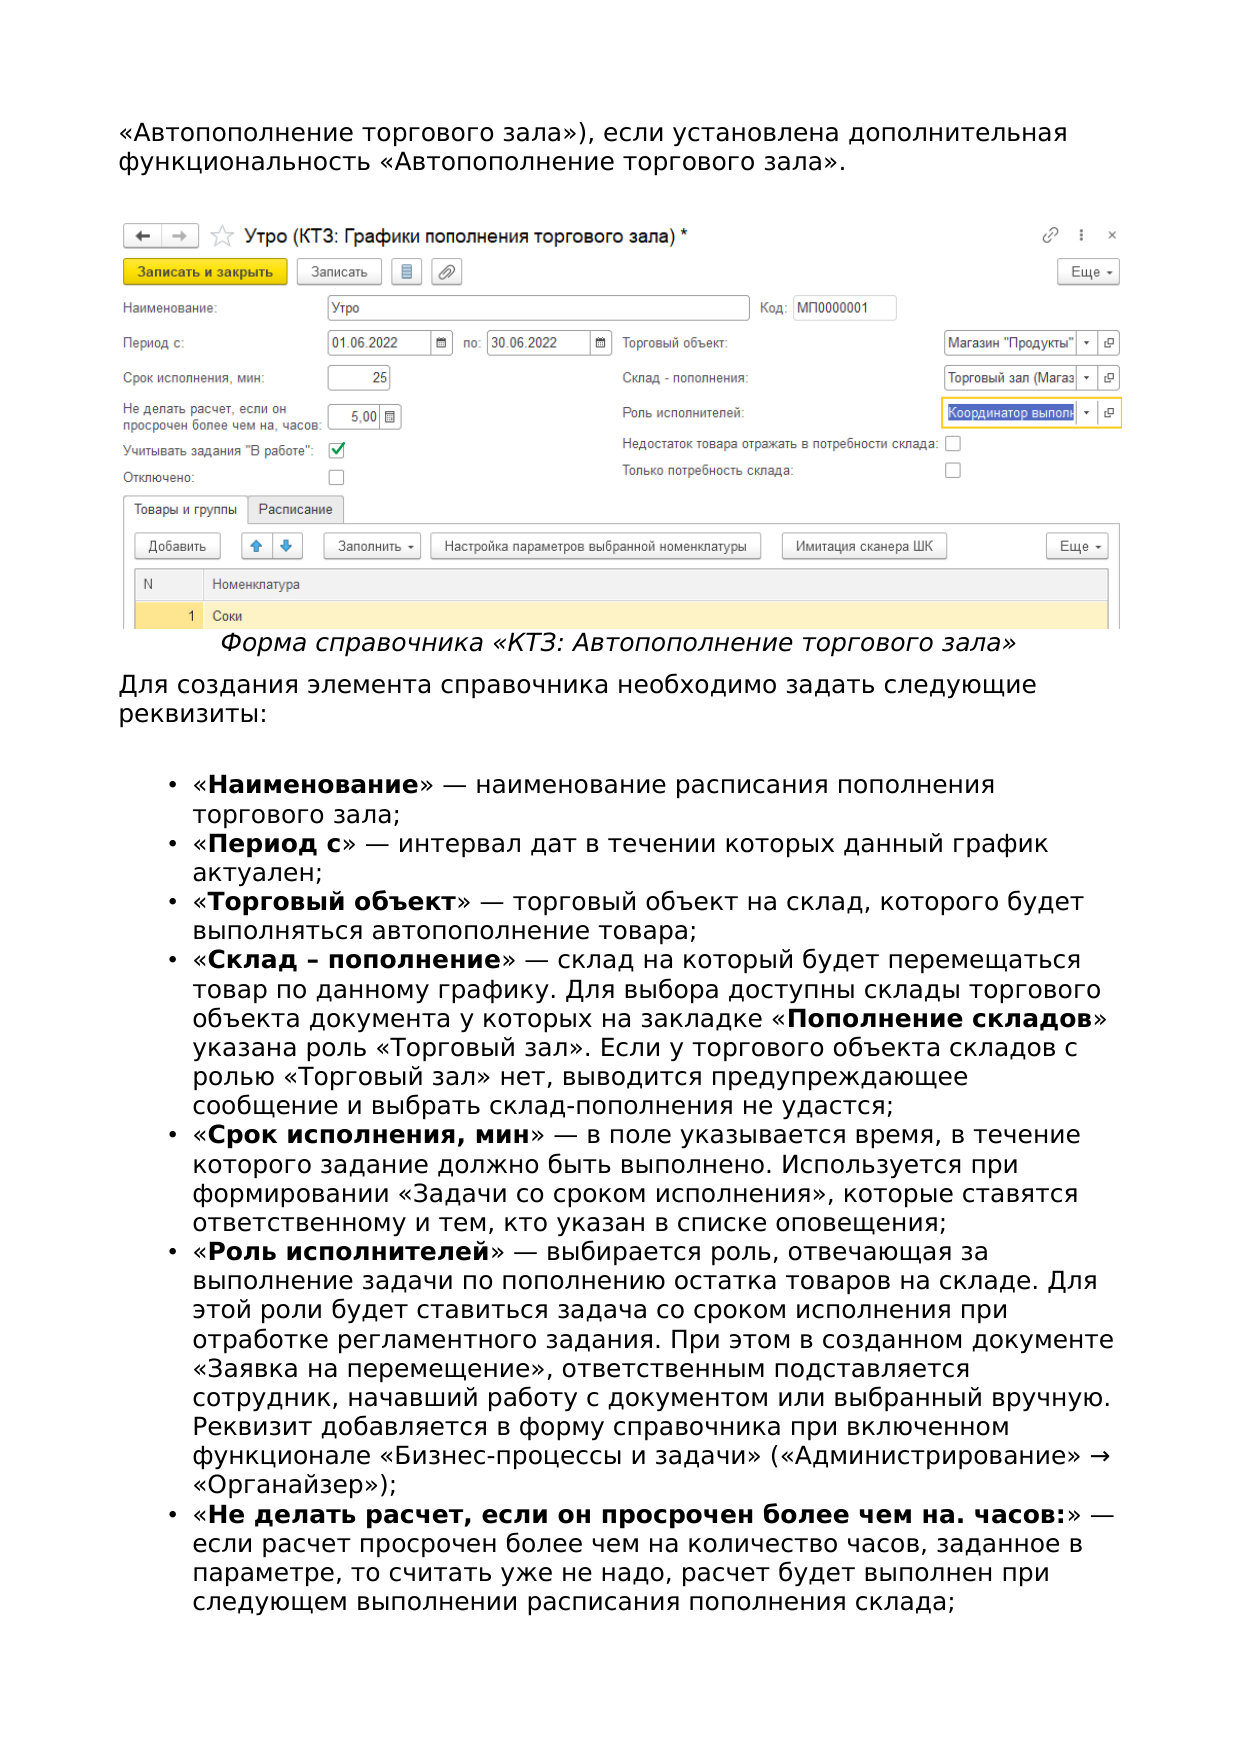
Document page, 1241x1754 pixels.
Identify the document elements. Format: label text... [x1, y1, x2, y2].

list «Не делать расчет, если он просрочен более чем на. часов:» — если расчет просрочен более чем на количество часов, заданное в параметре, то считать уже не надо, расчет будет выполнен при следующем выполнении расписания пополнения склада; [177, 1500, 1122, 1616]
list «Торговый объект» — торговый объект на склад, которого будет выполняться автопополнение товара; [177, 887, 1122, 946]
list «Склад – пополнение» — склад на который будет перемещаться товар по данному графику. Для выбора доступны склады торгового объекта документа у которых на закладке «Пополнение складов» указана роль «Торговый зал». Если у торгового объекта складов с ролью «Торговый зал» нет, выводится предупреждающее сообщение и выбрать склад-пополнения не удастся; [177, 946, 1122, 1121]
list «Наименование» — наименование расписания пополнения торгового зала; [177, 771, 1122, 829]
list «Роль исполнителей» — выбирается роль, отвечающая за выполнение задачи по пополнению остатка товаров на складе. Для этой роли будет ставиться задача со сроком исполнения при отработке регламентного задания. При этом в созданном документе «Заявка на перемещение», ответственным подставляется сотрудник, начавший работу с документом или выбранный вручную. Реквизит добавляется в форму справочника при включенном функционале «Бизнес-процессы и задачи» («Администрирование» → «Органайзер»); [177, 1237, 1122, 1500]
picture [118, 218, 1123, 629]
text Форма справочника «КТЗ: Автопополнение торгового зала» [118, 629, 1122, 658]
list «Период с» — интервал дат в течении которых данный график актуален; [177, 829, 1122, 887]
text Для создания элемента справочника необходимо задать следующие реквизиты: [118, 670, 1122, 729]
text «Автопополнение торгового зала»), если установлена дополнительная функциональность «Автопополнение торгового зала». [118, 118, 1122, 218]
list «Срок исполнения, мин» — в поле указывается время, в течение которого задание должно быть выполнено. Используется при формировании «Задачи со сроком исполнения», которые ставятся ответственному и тем, кто указан в списке оповещения; [177, 1121, 1122, 1237]
